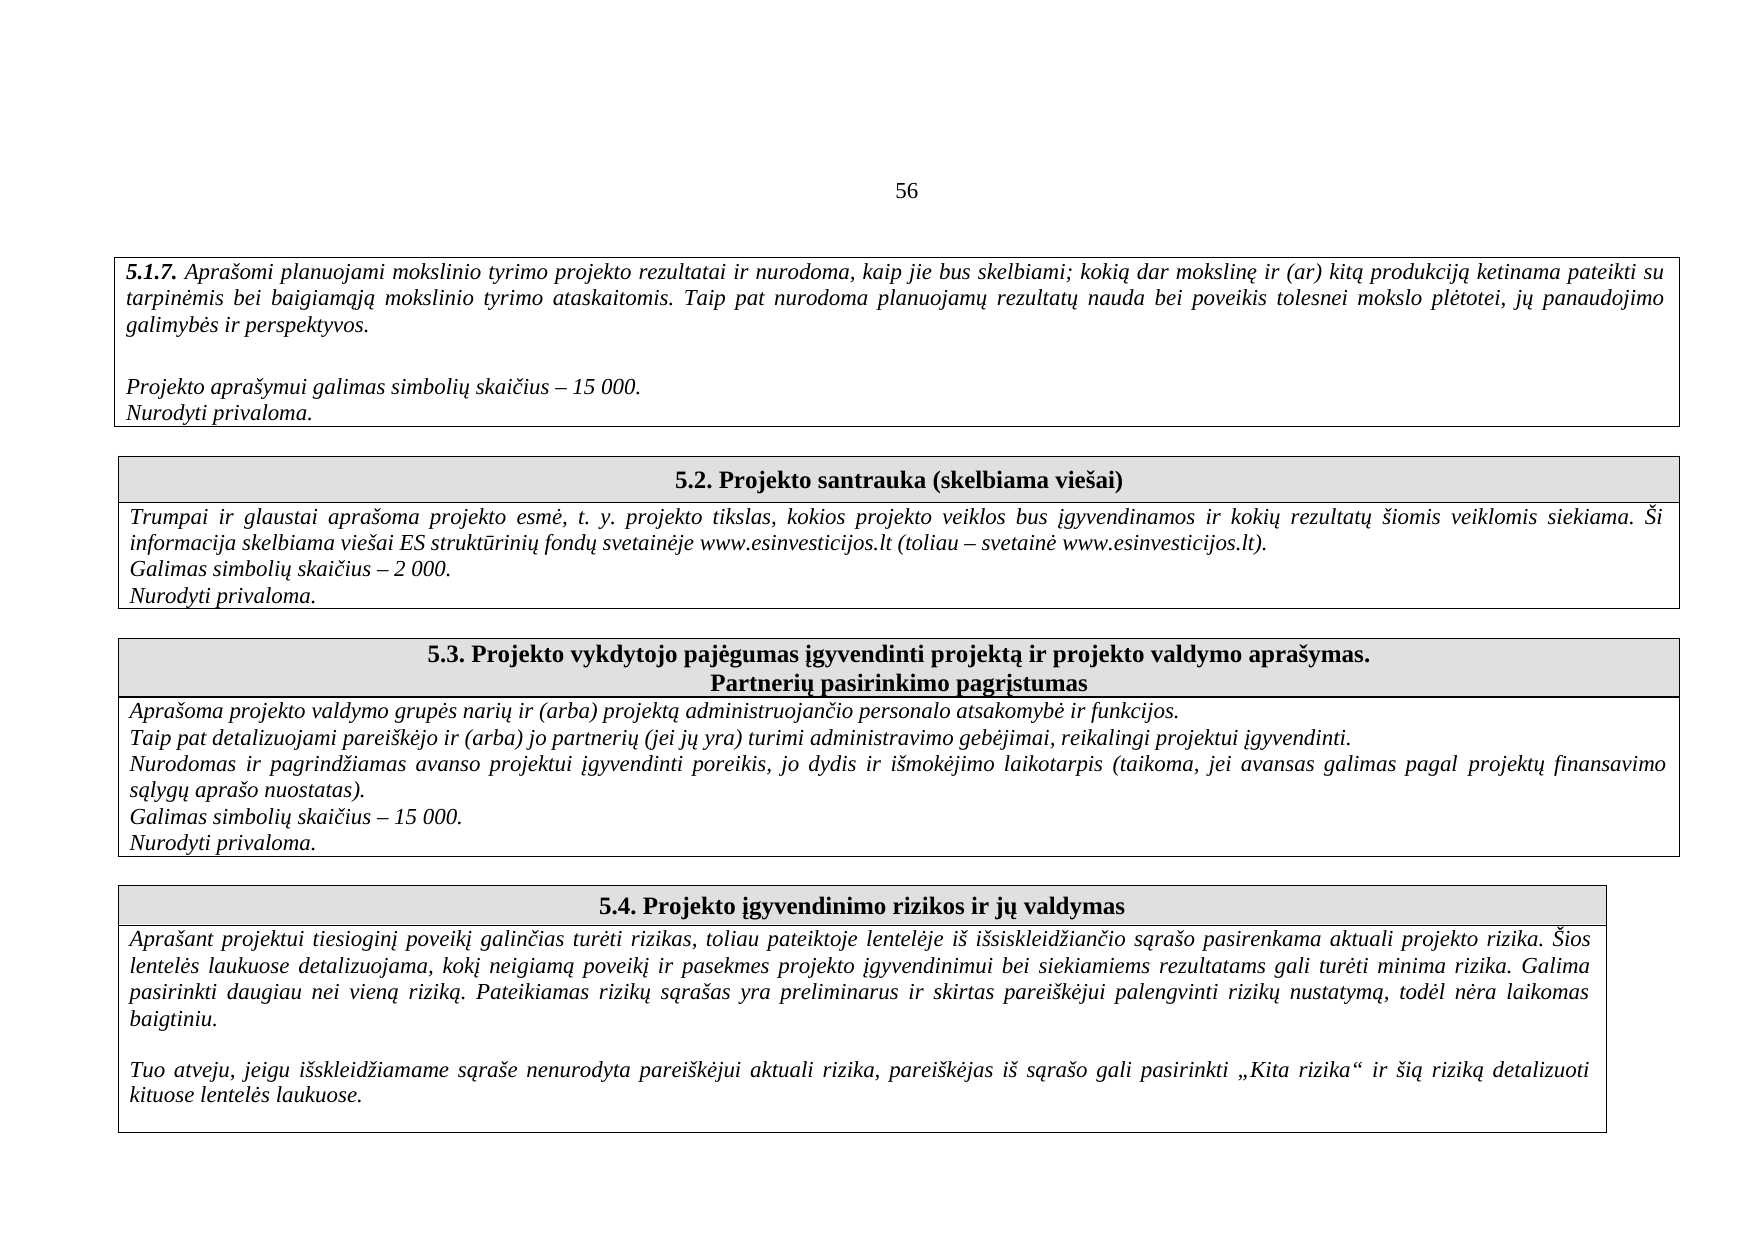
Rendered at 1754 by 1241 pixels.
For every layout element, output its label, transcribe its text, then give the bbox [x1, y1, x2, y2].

table_header 5.3. Projekto vykdytojo pajėgumas įgyvendinti projektą ir projekto valdymo aprašymas. Partnerių pasirinkimo pagrįstumas [119, 639, 1679, 696]
table_header 5.2. Projekto santrauka (skelbiama viešai) [119, 457, 1679, 502]
table_cell Aprašoma projekto valdymo grupės narių ir (arba) projektą administruojančio personalo atsakomybė ir funkcijos. Taip pat detalizuojami pareiškėjo ir (arba) jo partnerių (jei jų yra) turimi administravimo gebėjimai, reikalingi projektui įgyvendinti. Nurodomas ir pagrindžiamas avanso projektui įgyvendinti poreikis, jo dydis ir išmokėjimo laikotarpis (taikoma, jei avansas galimas pagal projektų finansavimo sąlygų aprašo nuostatas). Galimas simbolių skaičius – 15 000. Nurodyti privaloma. [119, 698, 1679, 856]
table_cell Aprašant projektui tiesioginį poveikį galinčias turėti rizikas, toliau pateiktoje lentelėje iš išsiskleidžiančio sąrašo pasirenkama aktuali projekto rizika. Šios lentelės laukuose detalizuojama, kokį neigiamą poveikį ir pasekmes projekto įgyvendinimui bei siekiamiems rezultatams gali turėti minima rizika. Galima pasirinkti daugiau nei vieną riziką. Pateikiamas rizikų sąrašas yra preliminarus ir skirtas pareiškėjui palengvinti rizikų nustatymą, todėl nėra laikomas baigtiniu. Tuo atveju, jeigu išskleidžiamame sąraše nenurodyta pareiškėjui aktuali rizika, pareiškėjas iš sąrašo gali pasirinkti „Kita rizika“ ir šią riziką detalizuoti kituose lentelės laukuose. [119, 926, 1606, 1132]
table_cell 5.1.7. Aprašomi planuojami mokslinio tyrimo projekto rezultatai ir nurodoma, kaip jie bus skelbiami; kokią dar mokslinę ir (ar) kitą produkciją ketinama pateikti su tarpinėmis bei baigiamąją mokslinio tyrimo ataskaitomis. Taip pat nurodoma planuojamų rezultatų nauda bei poveikis tolesnei mokslo plėtotei, jų panaudojimo galimybės ir perspektyvos. Projekto aprašymui galimas simbolių skaičius – 15 000. Nurodyti privaloma. [115, 258, 1679, 426]
table_cell Trumpai ir glaustai aprašoma projekto esmė, t. y. projekto tikslas, kokios projekto veiklos bus įgyvendinamos ir kokių rezultatų šiomis veiklomis siekiama. Ši informacija skelbiama viešai ES struktūrinių fondų svetainėje www.esinvesticijos.lt (toliau – svetainė www.esinvesticijos.lt). Galimas simbolių skaičius – 2 000. Nurodyti privaloma. [119, 503, 1679, 608]
table_header 5.4. Projekto įgyvendinimo rizikos ir jų valdymas [119, 886, 1606, 924]
